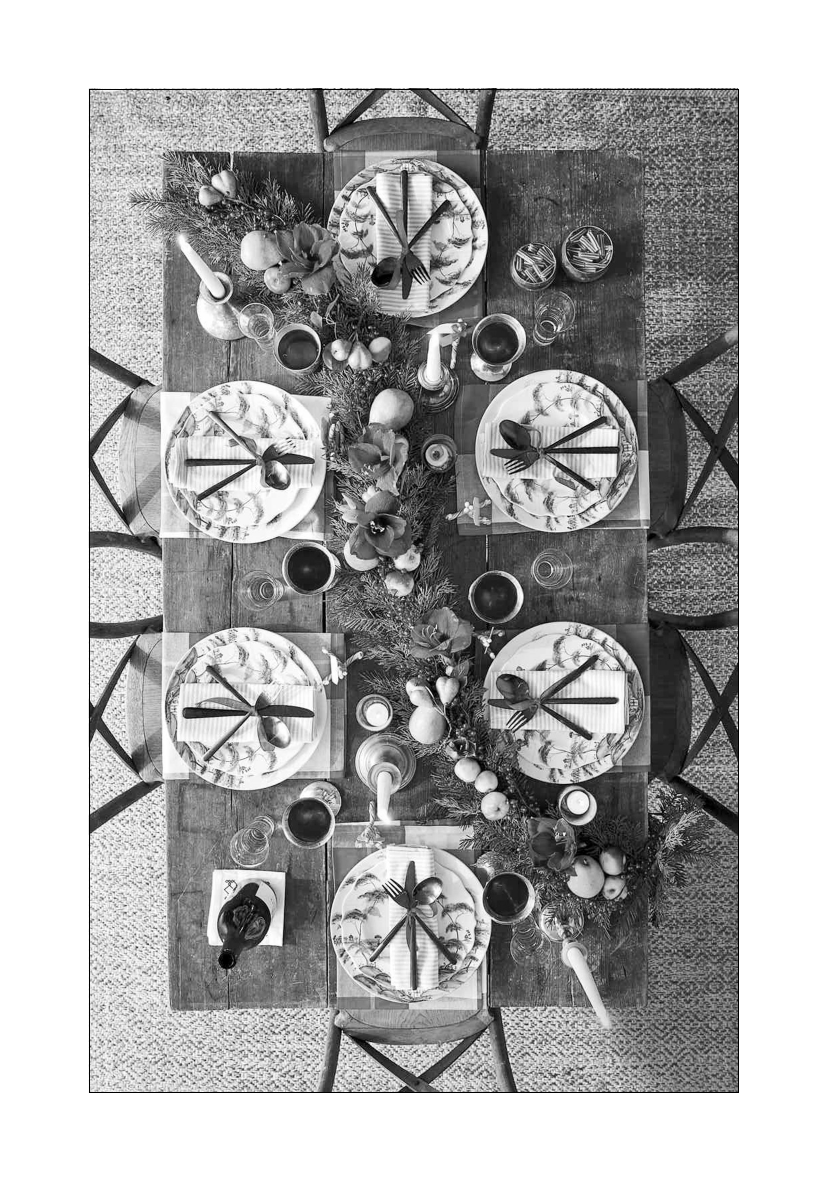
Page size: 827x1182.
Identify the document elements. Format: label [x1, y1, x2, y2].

picture [90, 90, 738, 1092]
